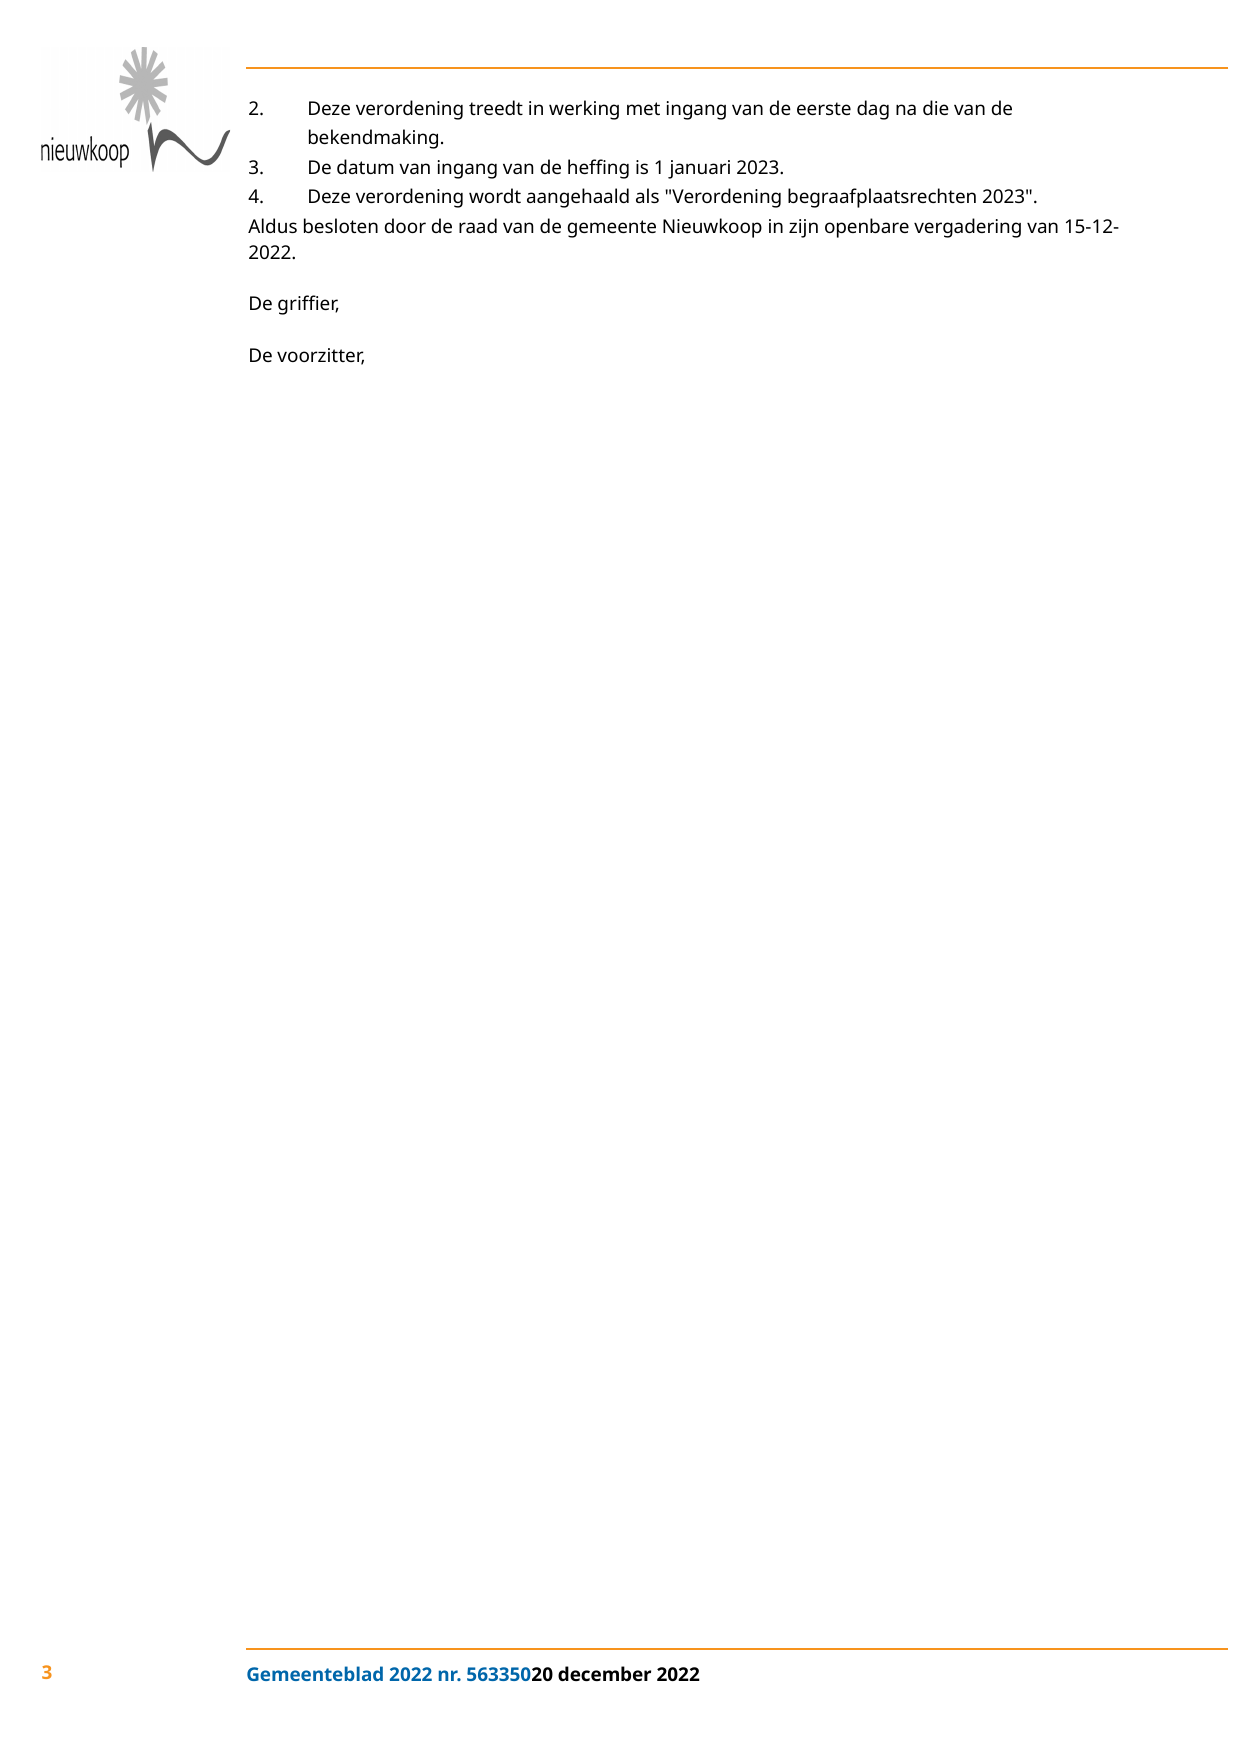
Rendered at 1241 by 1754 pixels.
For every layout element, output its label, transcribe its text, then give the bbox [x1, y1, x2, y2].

list Deze verordening treedt in werking met ingang van de eerste dag na die van de bekendmaking. [248, 95, 1152, 150]
text De voorzitter, [248, 342, 1152, 367]
picture [41, 47, 231, 172]
list De datum van ingang van de heffing is 1 januari 2023. [248, 154, 1152, 180]
list Deze verordening wordt aangehaald als "Verordening begraafplaatsrechten 2023". [248, 183, 1152, 209]
text Aldus besloten door de raad van de gemeente Nieuwkoop in zijn openbare vergadering van 15-12-2022. [248, 213, 1152, 264]
text De griffier, [248, 290, 1152, 316]
